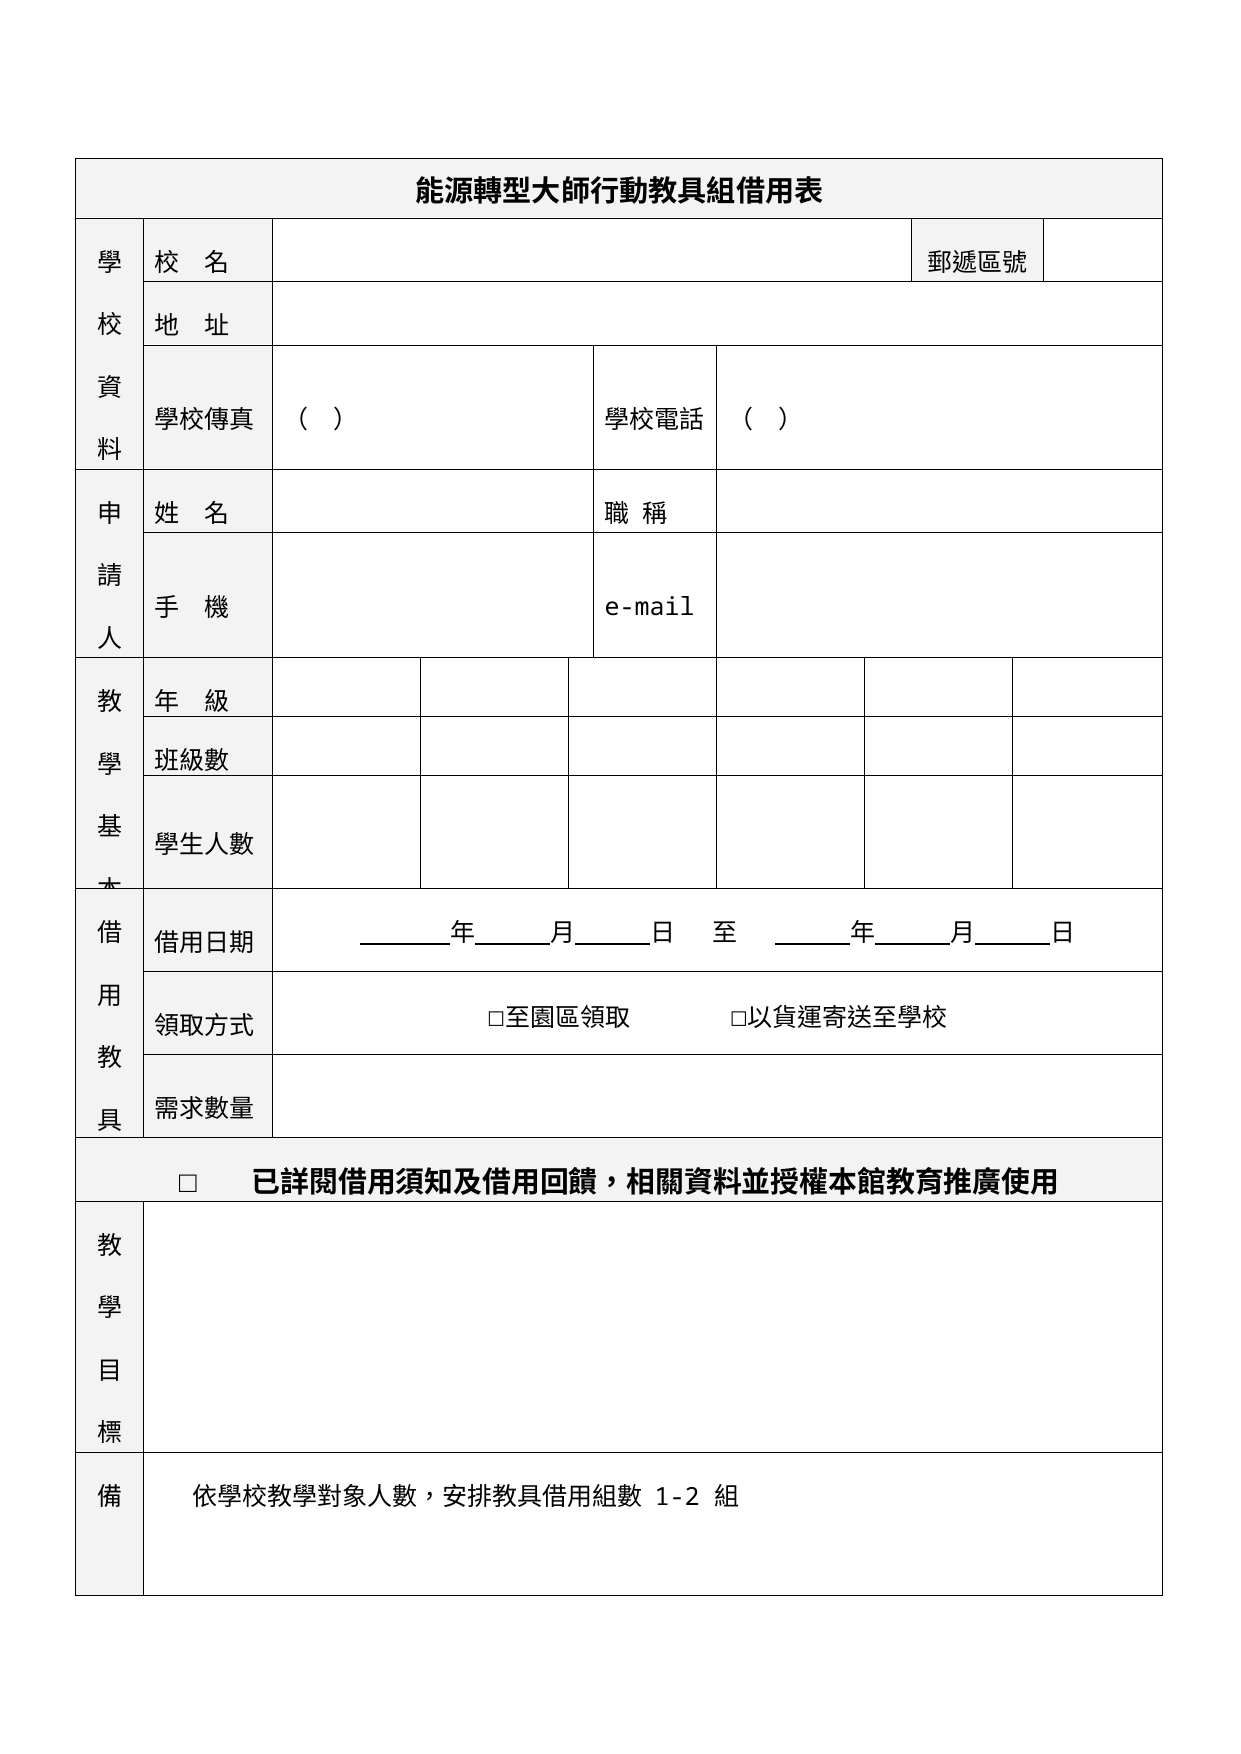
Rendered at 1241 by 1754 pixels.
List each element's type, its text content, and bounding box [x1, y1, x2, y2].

table_cell 教學目標 [76, 1202, 143, 1452]
table_cell 班級數 [144, 717, 272, 775]
table_cell [865, 776, 1012, 888]
table_cell [144, 1202, 1162, 1452]
table_cell 年 月 日 至 年 月 日 [273, 889, 1162, 971]
table_cell [717, 533, 1162, 657]
table_cell [273, 776, 420, 888]
table_cell [717, 658, 864, 716]
table_cell [569, 776, 716, 888]
table_cell [273, 219, 911, 281]
table_cell 地 址 [144, 282, 272, 344]
table_cell [273, 658, 420, 716]
table_cell 申請 人 [76, 470, 143, 657]
table_cell 已詳閱借用須知及借用回饋，相關資料並授權本館教育推廣使用 [76, 1138, 1162, 1201]
table_cell [421, 717, 568, 775]
table_cell 借用教具 [76, 889, 143, 1137]
table_cell [717, 776, 864, 888]
table_cell 領取方式 [144, 972, 272, 1054]
table_cell （ ） [273, 346, 593, 468]
table_cell [273, 1055, 1162, 1137]
table_cell ☐至園區領取 ☐以貨運寄送至學校 [273, 972, 1162, 1054]
table_cell 年 級 [144, 658, 272, 716]
table_cell （ ） [717, 346, 1162, 468]
table_cell [717, 717, 864, 775]
table_cell [865, 717, 1012, 775]
table_cell [273, 470, 593, 532]
table_cell 校 名 [144, 219, 272, 281]
table_cell [569, 658, 716, 716]
table_cell [421, 776, 568, 888]
table_cell 學校電話 [594, 346, 716, 468]
table_cell 借用日期 [144, 889, 272, 971]
table_cell 職 稱 [594, 470, 716, 532]
table_cell [273, 282, 1162, 344]
table_cell 姓 名 [144, 470, 272, 532]
table_cell [865, 658, 1012, 716]
table_cell 郵遞區號 [912, 219, 1043, 281]
table_cell 學校 資 料 [76, 219, 143, 468]
table_cell [421, 658, 568, 716]
table_cell 需求數量 [144, 1055, 272, 1137]
table_cell [569, 717, 716, 775]
table_cell 學校傳真 [144, 346, 272, 468]
table_cell 手 機 [144, 533, 272, 657]
table_cell [273, 717, 420, 775]
table_cell [273, 533, 593, 657]
table_header 能源轉型大師行動教具組借用表 [76, 159, 1162, 217]
table_cell 依學校教學對象人數，安排教具借用組數 1-2 組 [144, 1453, 1162, 1595]
table_cell [717, 470, 1162, 532]
table_cell [1013, 658, 1162, 716]
table_cell [1013, 717, 1162, 775]
table_cell [1013, 776, 1162, 888]
table_cell 備 [76, 1453, 143, 1595]
table_cell [1044, 219, 1162, 281]
table_cell e-mail [594, 533, 716, 657]
table_cell 教 學 基 本 資 料 [76, 658, 143, 888]
table_cell 學生人數 [144, 776, 272, 888]
